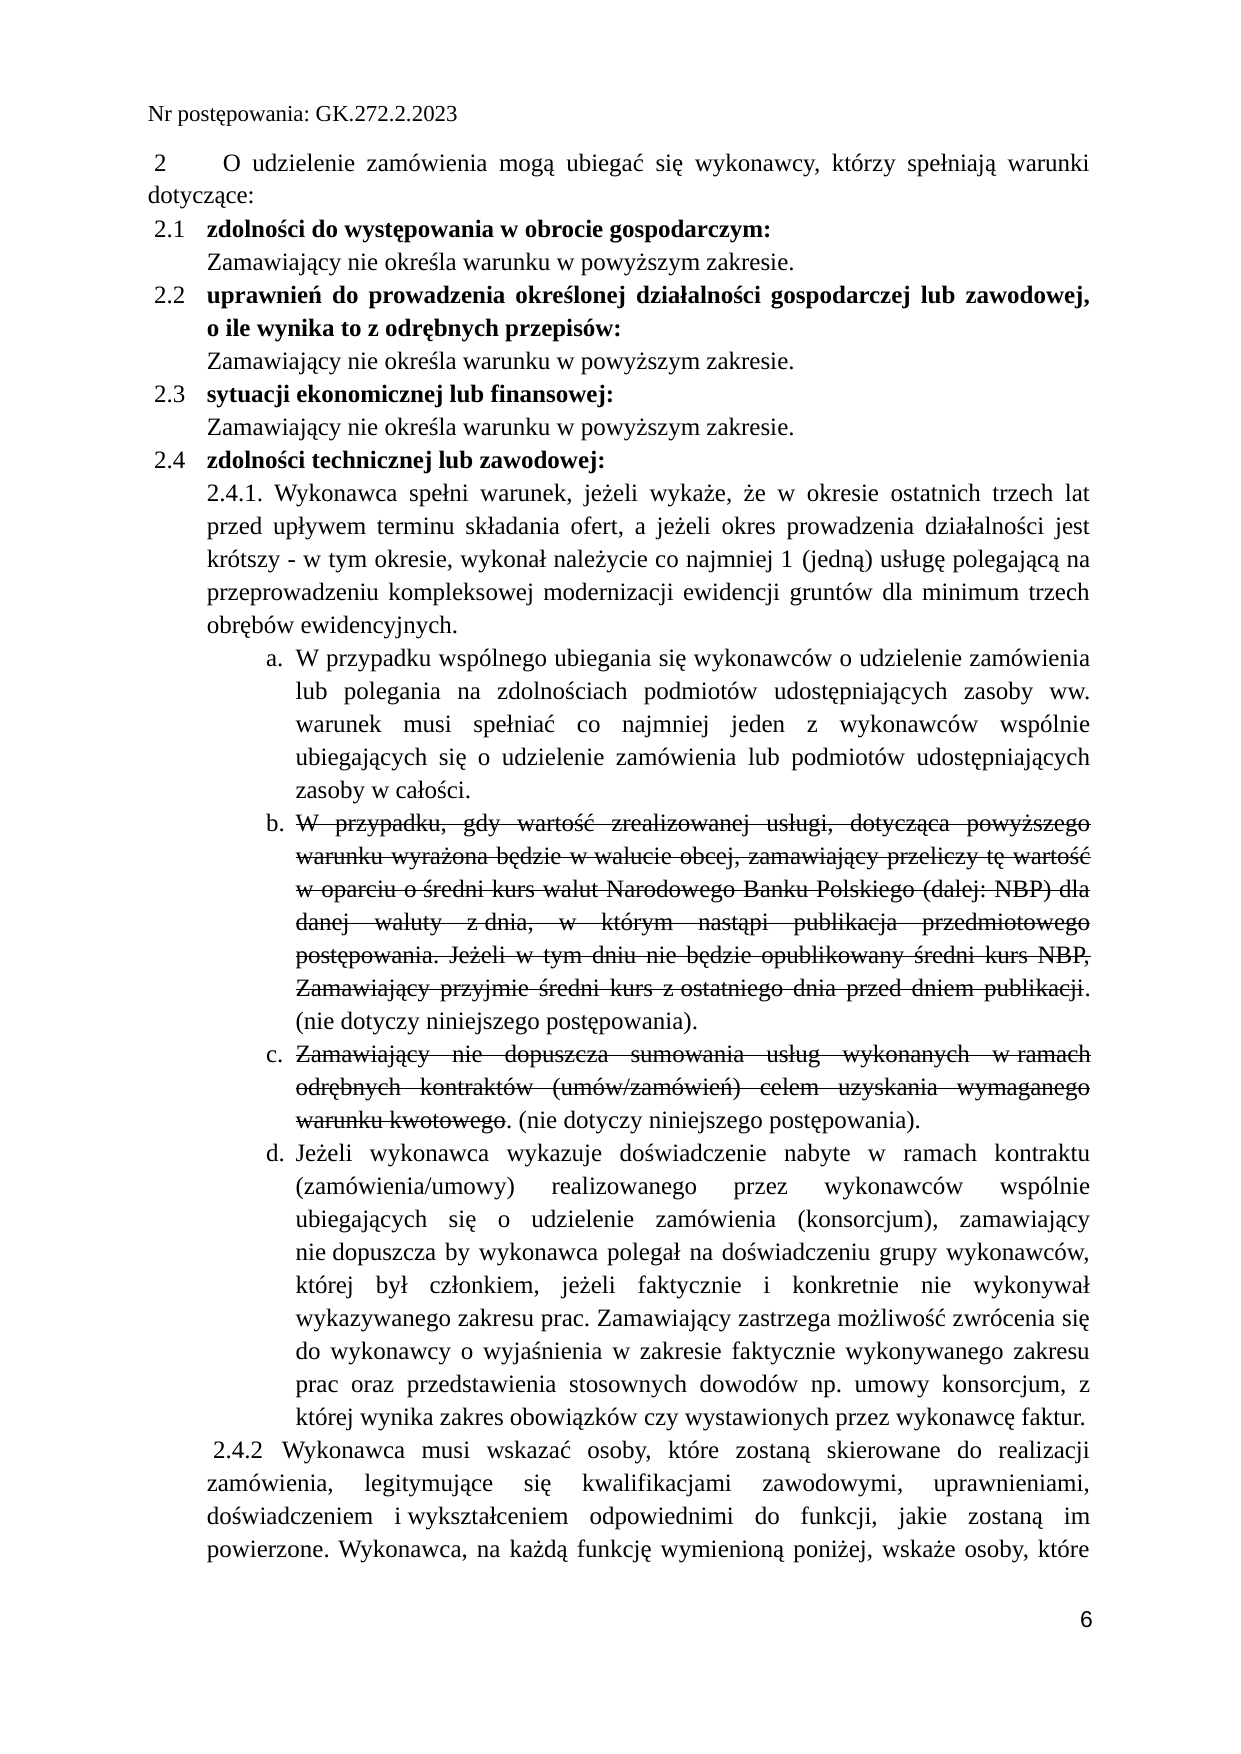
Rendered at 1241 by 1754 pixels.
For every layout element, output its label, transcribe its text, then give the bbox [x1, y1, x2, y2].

list zdolności technicznej lub zawodowej: [148, 445, 1091, 473]
list sytuacji ekonomicznej lub finansowej: [148, 379, 1091, 407]
list Wykonawca musi wskazać osoby, które zostaną skierowane do realizacji zamówienia, legitymujące się kwalifikacjami zawodowymi, uprawnieniami, doświadczeniem i wykształceniem odpowiednimi do funkcji, jakie zostaną im powierzone. Wykonawca, na każdą funkcję wymienioną poniżej, wskaże osoby, które [207, 1435, 1091, 1563]
list Zamawiający nie dopuszcza sumowania usług wykonanych w ramach odrębnych kontraktów (umów/zamówień) celem uzyskania wymaganego warunku kwotowego. (nie dotyczy niniejszego postępowania). [266, 1039, 1091, 1134]
list W przypadku, gdy wartość zrealizowanej usługi, dotycząca powyższego warunku wyrażona będzie w walucie obcej, zamawiający przeliczy tę wartość w oparciu o średni kurs walut Narodowego Banku Polskiego (dalej: NBP) dla danej waluty z dnia, w którym nastąpi publikacja przedmiotowego postępowania. Jeżeli w tym dniu nie będzie opublikowany średni kurs NBP, Zamawiający przyjmie średni kurs z ostatniego dnia przed dniem publikacji. (nie dotyczy niniejszego postępowania). [266, 808, 1091, 1035]
list zdolności do występowania w obrocie gospodarczym: [148, 214, 1091, 242]
text Zamawiający nie określa warunku w powyższym zakresie. [207, 247, 1091, 275]
list Jeżeli wykonawca wykazuje doświadczenie nabyte w ramach kontraktu (zamówienia/umowy) realizowanego przez wykonawców wspólnie ubiegających się o udzielenie zamówienia (konsorcjum), zamawiający nie dopuszcza by wykonawca polegał na doświadczeniu grupy wykonawców, której był członkiem, jeżeli faktycznie i konkretnie nie wykonywał wykazywanego zakresu prac. Zamawiający zastrzega możliwość zwrócenia się do wykonawcy o wyjaśnienia w zakresie faktycznie wykonywanego zakresu prac oraz przedstawienia stosownych dowodów np. umowy konsorcjum, z której wynika zakres obowiązków czy wystawionych przez wykonawcę faktur. [266, 1138, 1091, 1431]
list W przypadku wspólnego ubiegania się wykonawców o udzielenie zamówienia lub polegania na zdolnościach podmiotów udostępniających zasoby ww. warunek musi spełniać co najmniej jeden z wykonawców wspólnie ubiegających się o udzielenie zamówienia lub podmiotów udostępniających zasoby w całości. [266, 643, 1091, 804]
text 2.4.1. Wykonawca spełni warunek, jeżeli wykaże, że w okresie ostatnich trzech lat przed upływem terminu składania ofert, a jeżeli okres prowadzenia działalności jest krótszy - w tym okresie, wykonał należycie co najmniej 1 (jedną) usługę polegającą na przeprowadzeniu kompleksowej modernizacji ewidencji gruntów dla minimum trzech obrębów ewidencyjnych. [207, 478, 1091, 639]
text Zamawiający nie określa warunku w powyższym zakresie. [207, 346, 1091, 374]
list uprawnień do prowadzenia określonej działalności gospodarczej lub zawodowej, o ile wynika to z odrębnych przepisów: [148, 280, 1091, 341]
list O udzielenie zamówienia mogą ubiegać się wykonawcy, którzy spełniają warunki dotyczące: [148, 148, 1091, 209]
text Zamawiający nie określa warunku w powyższym zakresie. [207, 412, 1091, 441]
